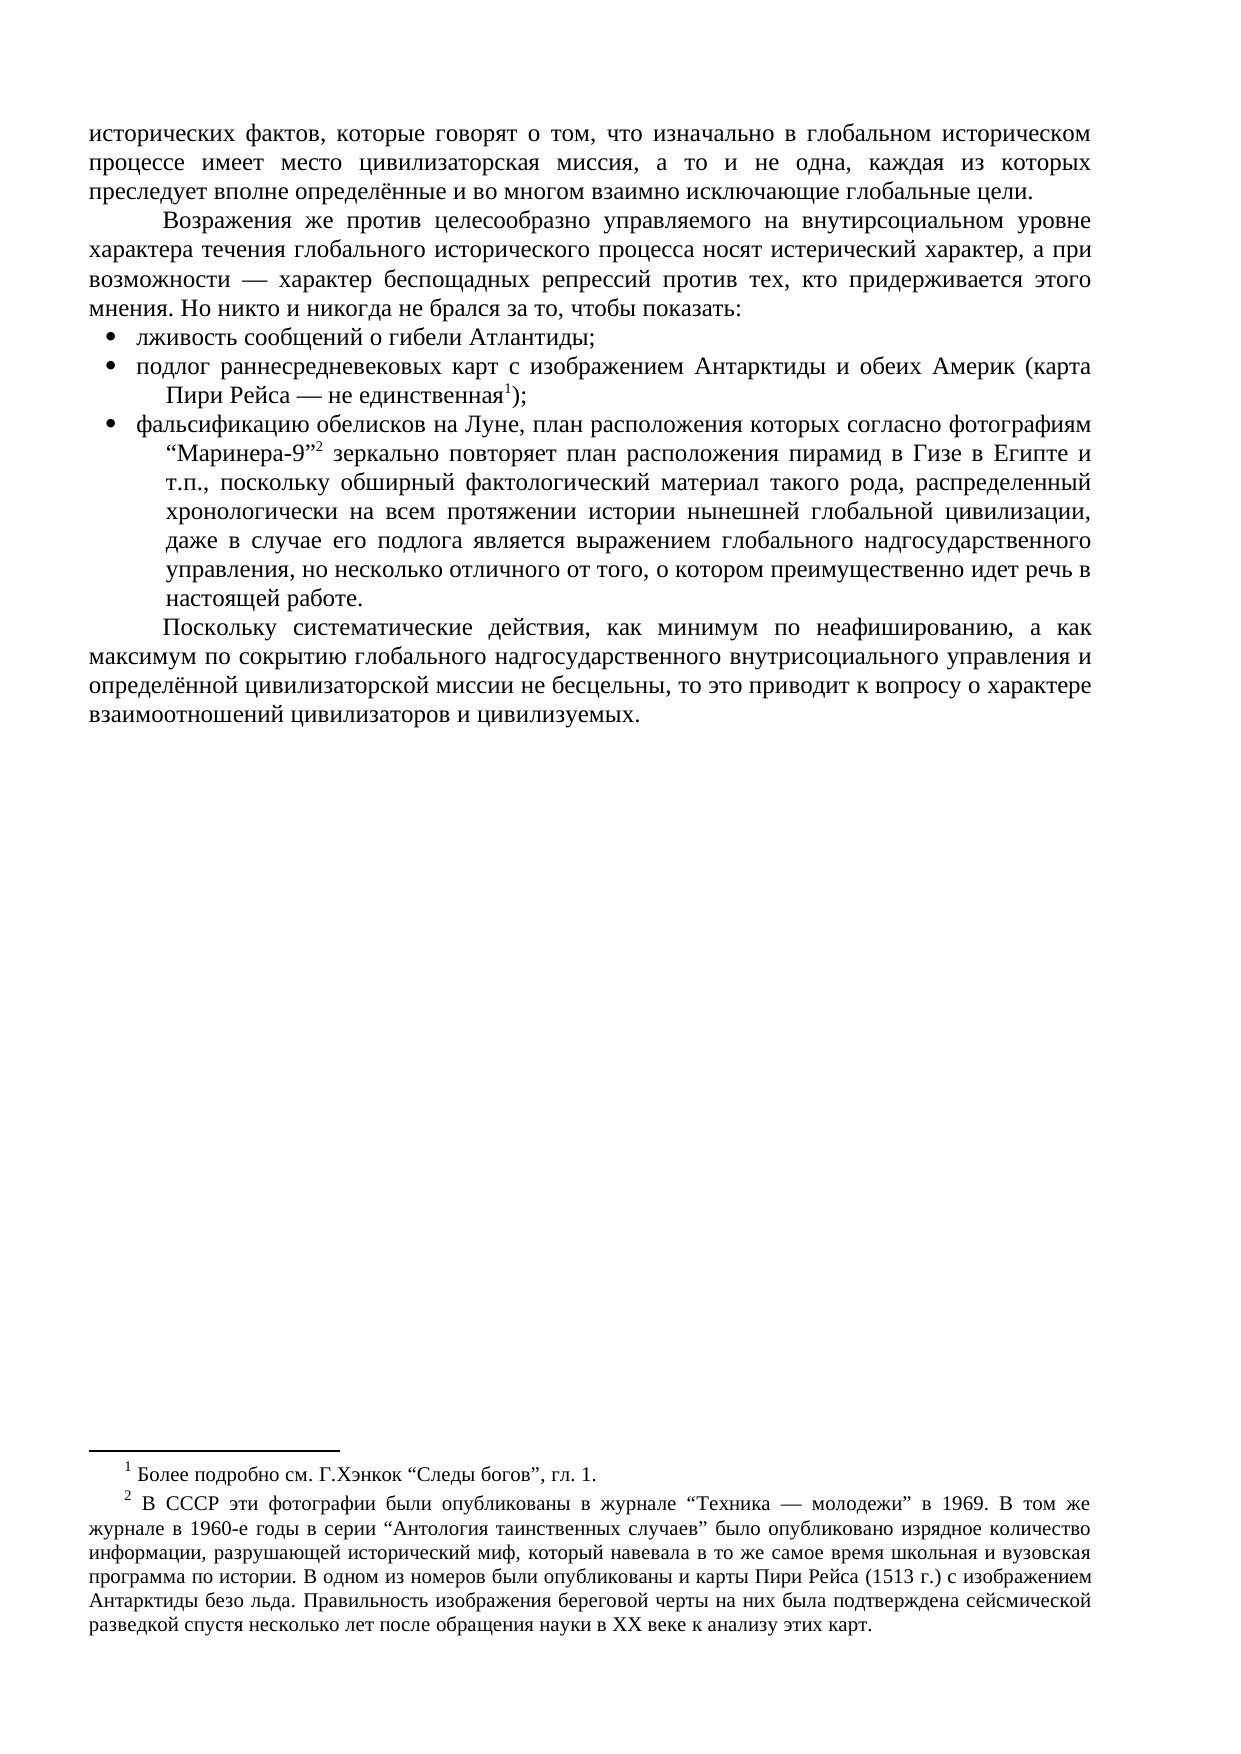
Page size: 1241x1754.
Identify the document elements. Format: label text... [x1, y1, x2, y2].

text Возражения же против целесообразно управляемого на внутирсоциальном уровне характера течения глобального исторического процесса носят истерический характер, а при возможности — характер беспощадных репрессий против тех, кто придерживается этого мнения. Но никто и никогда не брался за то, чтобы показать: [89, 205, 1092, 322]
text Поскольку систематические действия, как минимум по неафишированию, а как максимум по сокрытию глобального надгосударственного внутрисоциального управления и определённой цивилизаторской миссии не бесцельны, то это приводит к вопросу о характере взаимоотношений цивилизаторов и цивилизуемых. [89, 612, 1092, 728]
text исторических фактов, которые говорят о том, что изначально в глобальном историческом процессе имеет место цивилизаторская миссия, а то и не одна, каждая из которых преследует вполне определённые и во многом взаимно исключающие глобальные цели. [89, 118, 1092, 205]
list подлог раннесредневековых карт с изображением Антарктиды и обеих Америк (карта Пири Рейса — не единственная); [106, 351, 1092, 409]
list Более подробно см. Г.Хэнкок “Следы богов”, гл. 1. [89, 1457, 1092, 1486]
list лживость сообщений о гибели Атлантиды; [106, 322, 1092, 351]
list фальсификацию обелисков на Луне, план расположения которых согласно фотографиям “Маринера‑9” зеркально повторяет план расположения пирамид в Гизе в Египте и т.п., поскольку обширный фактологический материал такого рода, распределенный хронологически на всем протяжении истории нынешней глобальной цивилизации, даже в случае его подлога является выражением глобального надгосударственного управления, но несколько отличного от того, о котором преимущественно идет речь в настоящей работе. [106, 409, 1092, 612]
list В СССР эти фотографии были опубликованы в журнале “Техника — молодежи” в 1969. В том же журнале в 1960-е годы в серии “Антология таинственных случаев” было опубликовано изрядное количество информации, разрушающей исторический миф, который навевала в то же самое время школьная и вузовская программа по истории. В одном из номеров были опубликованы и карты Пири Рейса (1513 г.) с изображением Антарктиды безо льда. Правильность изображения береговой черты на них была подтверждена сейсмической разведкой спустя несколько лет после обращения науки в ХХ веке к анализу этих карт. [89, 1486, 1092, 1636]
